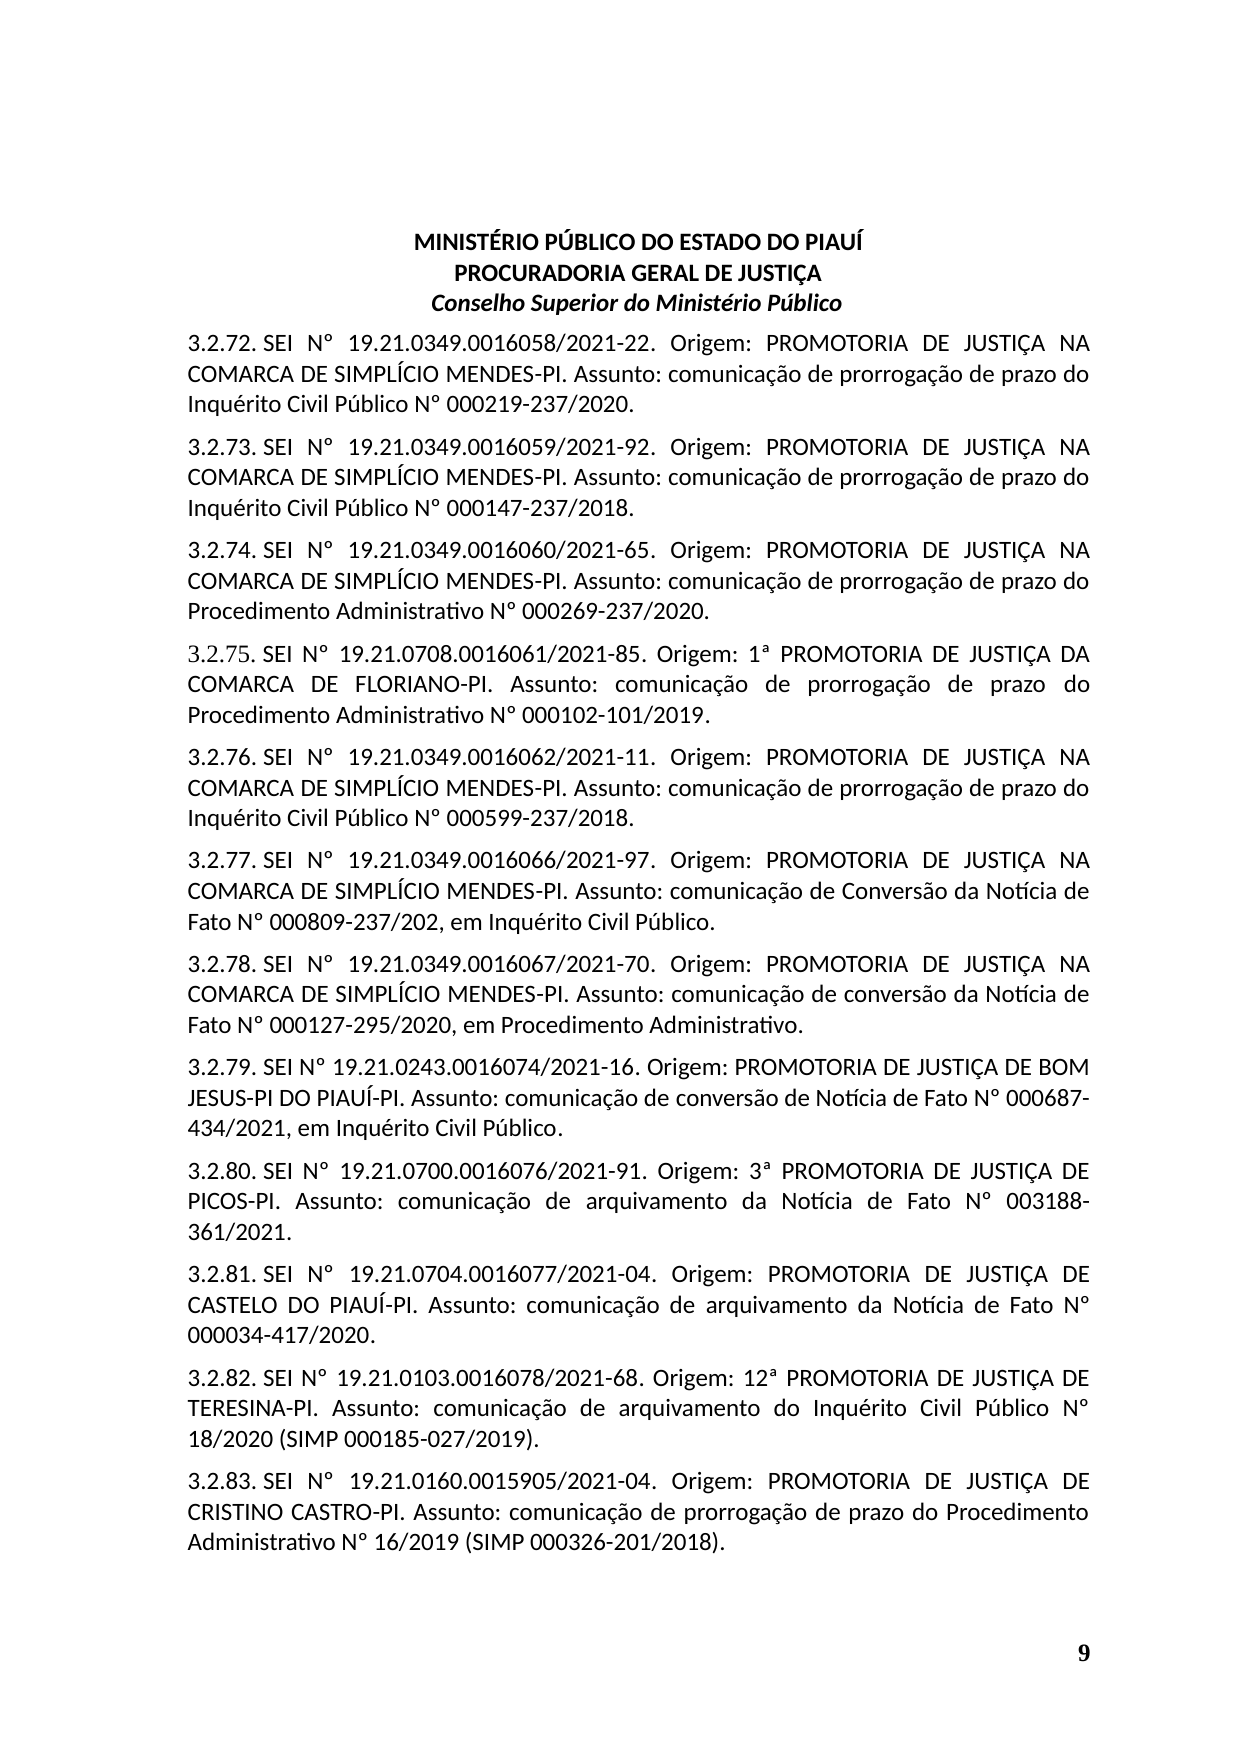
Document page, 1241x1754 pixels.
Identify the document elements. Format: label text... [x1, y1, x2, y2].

list SEI Nº 19.21.0160.0015905/2021-04. Origem: PROMOTORIA DE JUSTIÇA DE CRISTINO CASTRO-PI. Assunto: comunicação de prorrogação de prazo do Procedimento Administrativo Nº 16/2019 (SIMP 000326-201/2018). [187, 1465, 1090, 1557]
list SEI Nº 19.21.0349.0016059/2021-92. Origem: PROMOTORIA DE JUSTIÇA NA COMARCA DE SIMPLÍCIO MENDES-PI. Assunto: comunicação de prorrogação de prazo do Inquérito Civil Público Nº 000147-237/2018. [187, 431, 1090, 522]
list SEI Nº 19.21.0349.0016060/2021-65. Origem: PROMOTORIA DE JUSTIÇA NA COMARCA DE SIMPLÍCIO MENDES-PI. Assunto: comunicação de prorrogação de prazo do Procedimento Administrativo Nº 000269-237/2020. [187, 534, 1090, 626]
list SEI Nº 19.21.0349.0016058/2021-22. Origem: PROMOTORIA DE JUSTIÇA NA COMARCA DE SIMPLÍCIO MENDES-PI. Assunto: comunicação de prorrogação de prazo do Inquérito Civil Público Nº 000219-237/2020. [187, 327, 1090, 419]
list SEI Nº 19.21.0704.0016077/2021-04. Origem: PROMOTORIA DE JUSTIÇA DE CASTELO DO PIAUÍ-PI. Assunto: comunicação de arquivamento da Notícia de Fato Nº 000034-417/2020. [187, 1258, 1090, 1350]
list SEI Nº 19.21.0349.0016067/2021-70. Origem: PROMOTORIA DE JUSTIÇA NA COMARCA DE SIMPLÍCIO MENDES-PI. Assunto: comunicação de conversão da Notícia de Fato Nº 000127-295/2020, em Procedimento Administrativo. [187, 948, 1090, 1040]
list SEI Nº 19.21.0103.0016078/2021-68. Origem: 12ª PROMOTORIA DE JUSTIÇA DE TERESINA-PI. Assunto: comunicação de arquivamento do Inquérito Civil Público Nº 18/2020 (SIMP 000185-027/2019). [187, 1362, 1090, 1453]
list SEI Nº 19.21.0349.0016062/2021-11. Origem: PROMOTORIA DE JUSTIÇA NA COMARCA DE SIMPLÍCIO MENDES-PI. Assunto: comunicação de prorrogação de prazo do Inquérito Civil Público Nº 000599-237/2018. [187, 741, 1090, 833]
list SEI Nº 19.21.0700.0016076/2021-91. Origem: 3ª PROMOTORIA DE JUSTIÇA DE PICOS-PI. Assunto: comunicação de arquivamento da Notícia de Fato Nº 003188-361/2021. [187, 1155, 1090, 1247]
list SEI Nº 19.21.0708.0016061/2021-85. Origem: 1ª PROMOTORIA DE JUSTIÇA DA COMARCA DE FLORIANO-PI. Assunto: comunicação de prorrogação de prazo do Procedimento Administrativo Nº 000102-101/2019. [187, 638, 1090, 729]
list SEI Nº 19.21.0243.0016074/2021-16. Origem: PROMOTORIA DE JUSTIÇA DE BOM JESUS-PI DO PIAUÍ-PI. Assunto: comunicação de conversão de Notícia de Fato Nº 000687-434/2021, em Inquérito Civil Público. [187, 1052, 1090, 1143]
list SEI Nº 19.21.0349.0016066/2021-97. Origem: PROMOTORIA DE JUSTIÇA NA COMARCA DE SIMPLÍCIO MENDES-PI. Assunto: comunicação de Conversão da Notícia de Fato Nº 000809-237/202, em Inquérito Civil Público. [187, 845, 1090, 936]
